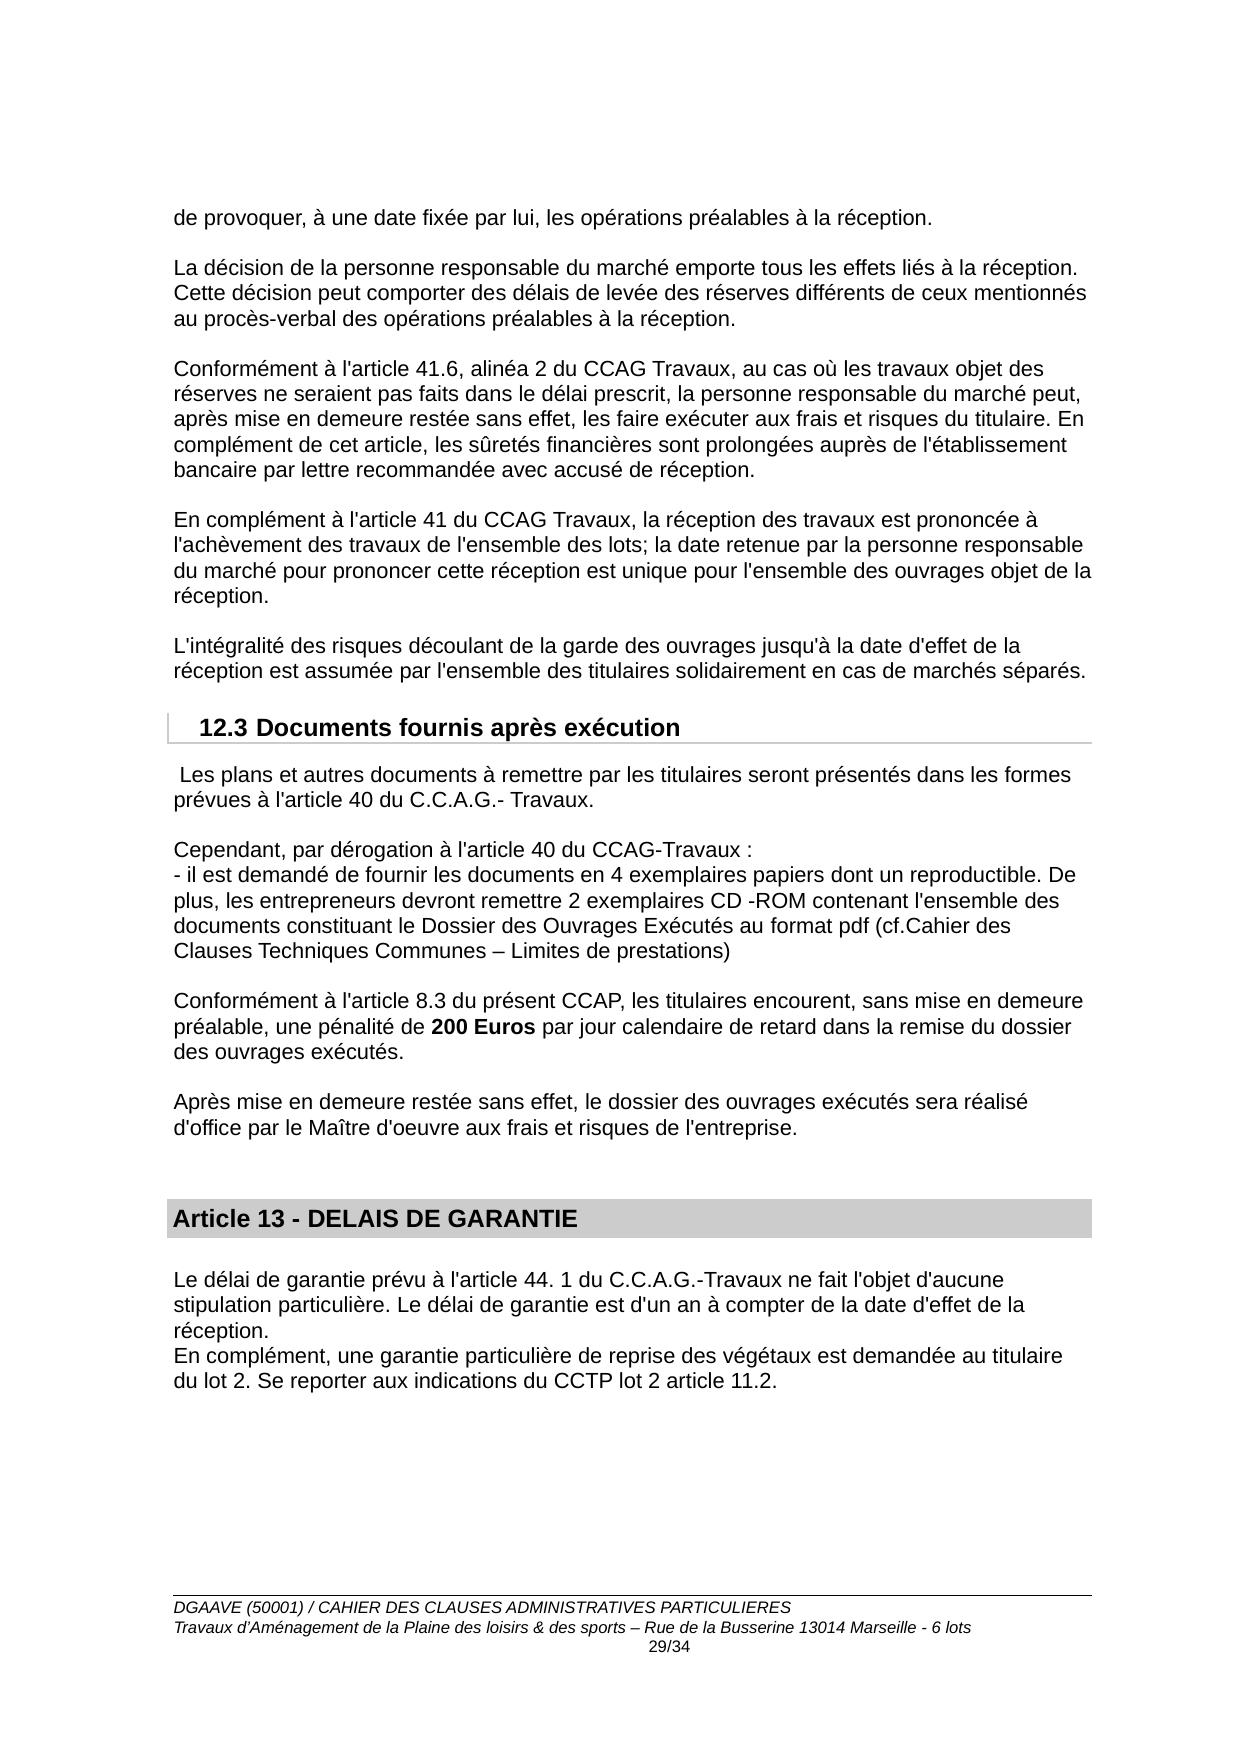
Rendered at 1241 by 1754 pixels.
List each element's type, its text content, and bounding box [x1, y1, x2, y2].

text L'intégralité des risques découlant de la garde des ouvrages jusqu'à la date d'effet de la réception est assumée par l'ensemble des titulaires solidairement en cas de marchés séparés. [173, 633, 1092, 683]
text - il est demandé de fournir les documents en 4 exemplaires papiers dont un reproductible. De plus, les entrepreneurs devront remettre 2 exemplaires CD -ROM contenant l'ensemble des documents constituant le Dossier des Ouvrages Exécutés au format pdf (cf.Cahier des Clauses Techniques Communes – Limites de prestations) [173, 862, 1092, 963]
text Les plans et autres documents à remettre par les titulaires seront présentés dans les formes prévues à l'article 40 du C.C.A.G.- Travaux. [173, 762, 1092, 812]
text Le délai de garantie prévu à l'article 44. 1 du C.C.A.G.-Travaux ne fait l'objet d'aucune stipulation particulière. Le délai de garantie est d'un an à compter de la date d'effet de la réception. [173, 1267, 1092, 1343]
text En complément à l'article 41 du CCAG Travaux, la réception des travaux est prononcée à l'achèvement des travaux de l'ensemble des lots; la date retenue par la personne responsable du marché pour prononcer cette réception est unique pour l'ensemble des ouvrages objet de la réception. [173, 507, 1092, 608]
subtitle Documents fournis après exécution [169, 713, 1092, 742]
text Conformément à l'article 41.6, alinéa 2 du CCAG Travaux, au cas où les travaux objet des réserves ne seraient pas faits dans le délai prescrit, la personne responsable du marché peut, après mise en demeure restée sans effet, les faire exécuter aux frais et risques du titulaire. En complément de cet article, les sûretés financières sont prolongées auprès de l'établissement bancaire par lettre recommandée avec accusé de réception. [173, 356, 1092, 482]
text de provoquer, à une date fixée par lui, les opérations préalables à la réception. [173, 204, 1092, 230]
subtitle DELAIS DE GARANTIE [170, 1201, 1090, 1235]
text Conformément à l'article 8.3 du présent CCAP, les titulaires encourent, sans mise en demeure préalable, une pénalité de 200 Euros par jour calendaire de retard dans la remise du dossier des ouvrages exécutés. [173, 988, 1092, 1064]
text Cependant, par dérogation à l'article 40 du CCAG-Travaux : [173, 837, 1092, 862]
text La décision de la personne responsable du marché emporte tous les effets liés à la réception. Cette décision peut comporter des délais de levée des réserves différents de ceux mentionnés au procès-verbal des opérations préalables à la réception. [173, 255, 1092, 331]
text En complément, une garantie particulière de reprise des végétaux est demandée au titulaire du lot 2. Se reporter aux indications du CCTP lot 2 article 11.2. [173, 1343, 1092, 1393]
text Après mise en demeure restée sans effet, le dossier des ouvrages exécutés sera réalisé d'office par le Maître d'oeuvre aux frais et risques de l'entreprise. [173, 1089, 1092, 1140]
